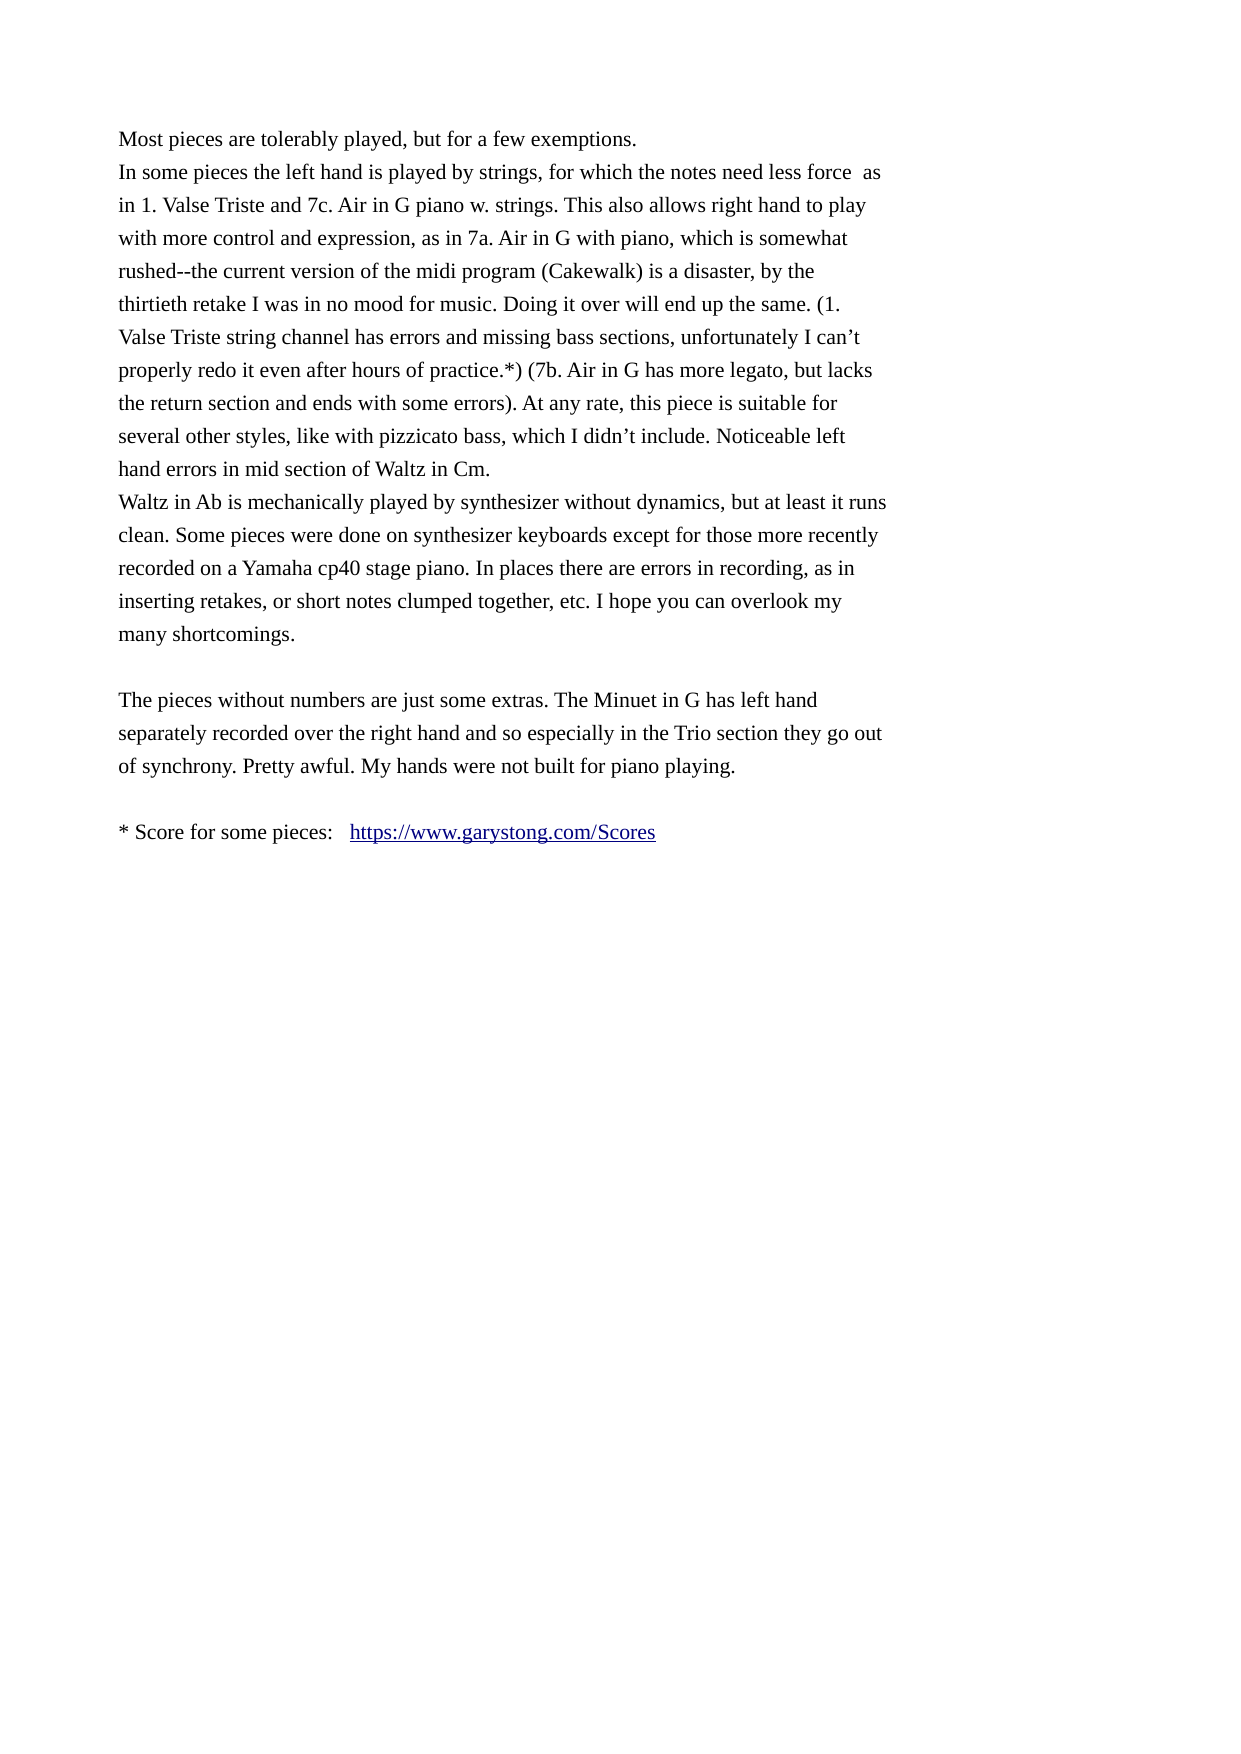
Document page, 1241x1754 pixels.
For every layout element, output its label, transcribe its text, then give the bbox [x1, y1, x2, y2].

text Most pieces are tolerably played, but for a few exemptions. [118, 118, 888, 151]
text The pieces without numbers are just some extras. The Minuet in G has left hand separately recorded over the right hand and so especially in the Trio section they go out of synchrony. Pretty awful. My hands were not built for piano playing. [118, 679, 888, 778]
text Waltz in Ab is mechanically played by synthesizer without dynamics, but at least it runs clean. Some pieces were done on synthesizer keyboards except for those more recently recorded on a Yamaha cp40 stage piano. In places there are errors in recording, as in inserting retakes, or short notes clumped together, etc. I hope you can overlook my many shortcomings. [118, 481, 888, 646]
text * Score for some pieces: https://www.garystong.com/Scores [118, 812, 888, 844]
text In some pieces the left hand is played by strings, for which the notes need less force as in 1. Valse Triste and 7c. Air in G piano w. strings. This also allows right hand to play with more control and expression, as in 7a. Air in G with piano, which is somewhat rushed--the current version of the midi program (Cakewalk) is a disaster, by the thirtieth retake I was in no mood for music. Doing it over will end up the same. (1. Valse Triste string channel has errors and missing bass sections, unfortunately I can’t properly redo it even after hours of practice.*) (7b. Air in G has more legato, but lacks the return section and ends with some errors). At any rate, this piece is suitable for several other styles, like with pizzicato bass, which I didn’t include. Noticeable left hand errors in mid section of Waltz in Cm. [118, 151, 888, 481]
